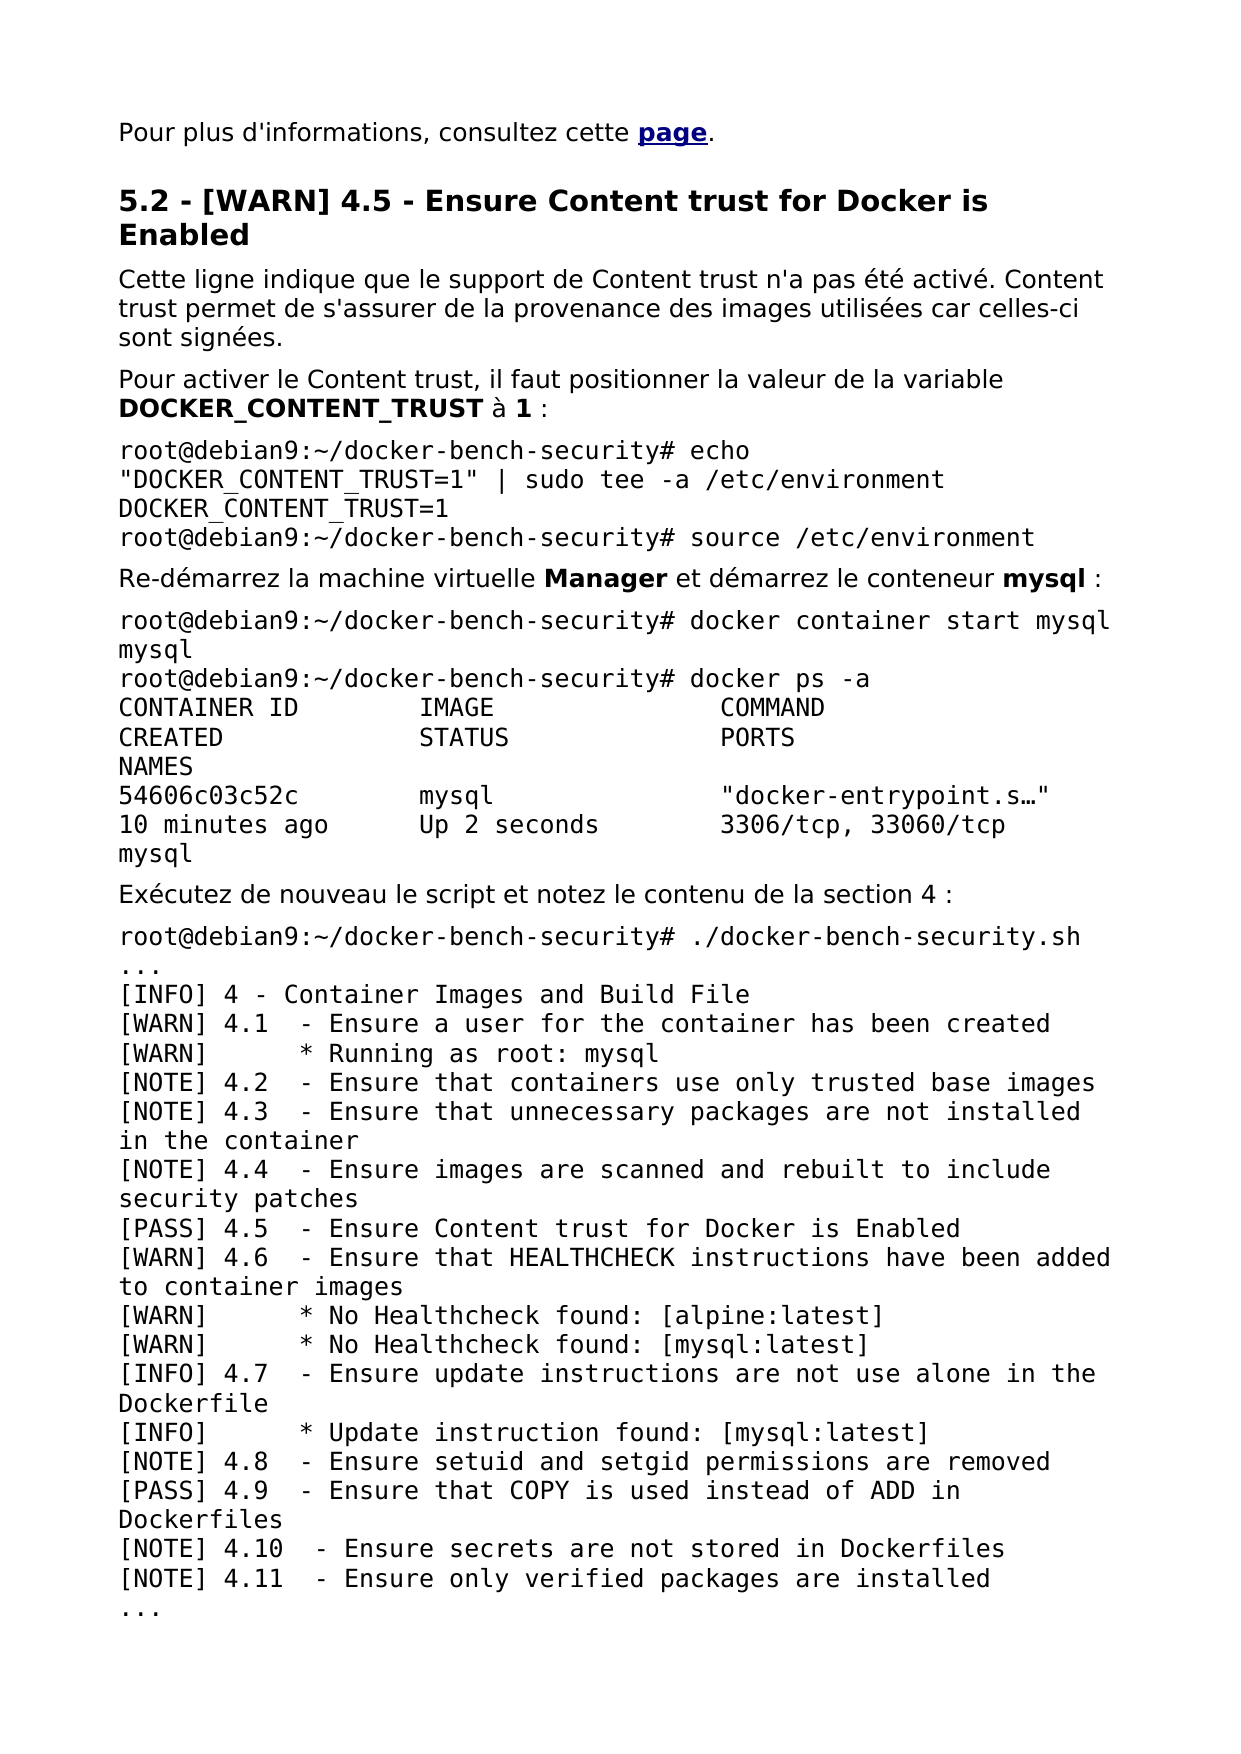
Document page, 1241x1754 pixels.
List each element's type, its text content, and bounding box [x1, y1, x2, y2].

text root@debian9:~/docker-bench-security# docker container start mysql mysql root@debian9:~/docker-bench-security# docker ps -a CONTAINER ID IMAGE COMMAND CREATED STATUS PORTS NAMES 54606c03c52c mysql "docker-entrypoint.s…" 10 minutes ago Up 2 seconds 3306/tcp, 33060/tcp mysql [118, 606, 1122, 869]
text Cette ligne indique que le support de Content trust n'a pas été activé. Content trust permet de s'assurer de la provenance des images utilisées car celles-ci sont signées. [118, 265, 1122, 353]
subtitle 5.2 - [WARN] 4.5 - Ensure Content trust for Docker is Enabled [118, 185, 1122, 253]
text Pour activer le Content trust, il faut positionner la valeur de la variable DOCKER_CONTENT_TRUST à 1 : [118, 365, 1122, 423]
text root@debian9:~/docker-bench-security# echo "DOCKER_CONTENT_TRUST=1" | sudo tee -a /etc/environment DOCKER_CONTENT_TRUST=1 root@debian9:~/docker-bench-security# source /etc/environment [118, 436, 1122, 553]
text Re-démarrez la machine virtuelle Manager et démarrez le conteneur mysql : [118, 564, 1122, 594]
text root@debian9:~/docker-bench-security# ./docker-bench-security.sh ... [INFO] 4 - Container Images and Build File [WARN] 4.1 - Ensure a user for the container has been created [WARN] * Running as root: mysql [NOTE] 4.2 - Ensure that containers use only trusted base images [NOTE] 4.3 - Ensure that unnecessary packages are not installed in the container [NOTE] 4.4 - Ensure images are scanned and rebuilt to include security patches [PASS] 4.5 - Ensure Content trust for Docker is Enabled [WARN] 4.6 - Ensure that HEALTHCHECK instructions have been added to container images [WARN] * No Healthcheck found: [alpine:latest] [WARN] * No Healthcheck found: [mysql:latest] [INFO] 4.7 - Ensure update instructions are not use alone in the Dockerfile [INFO] * Update instruction found: [mysql:latest] [NOTE] 4.8 - Ensure setuid and setgid permissions are removed [PASS] 4.9 - Ensure that COPY is used instead of ADD in Dockerfiles [NOTE] 4.10 - Ensure secrets are not stored in Dockerfiles [NOTE] 4.11 - Ensure only verified packages are installed ... [118, 922, 1122, 1622]
text Pour plus d'informations, consultez cette page. [118, 118, 1122, 147]
text Exécutez de nouveau le script et notez le contenu de la section 4 : [118, 880, 1122, 909]
